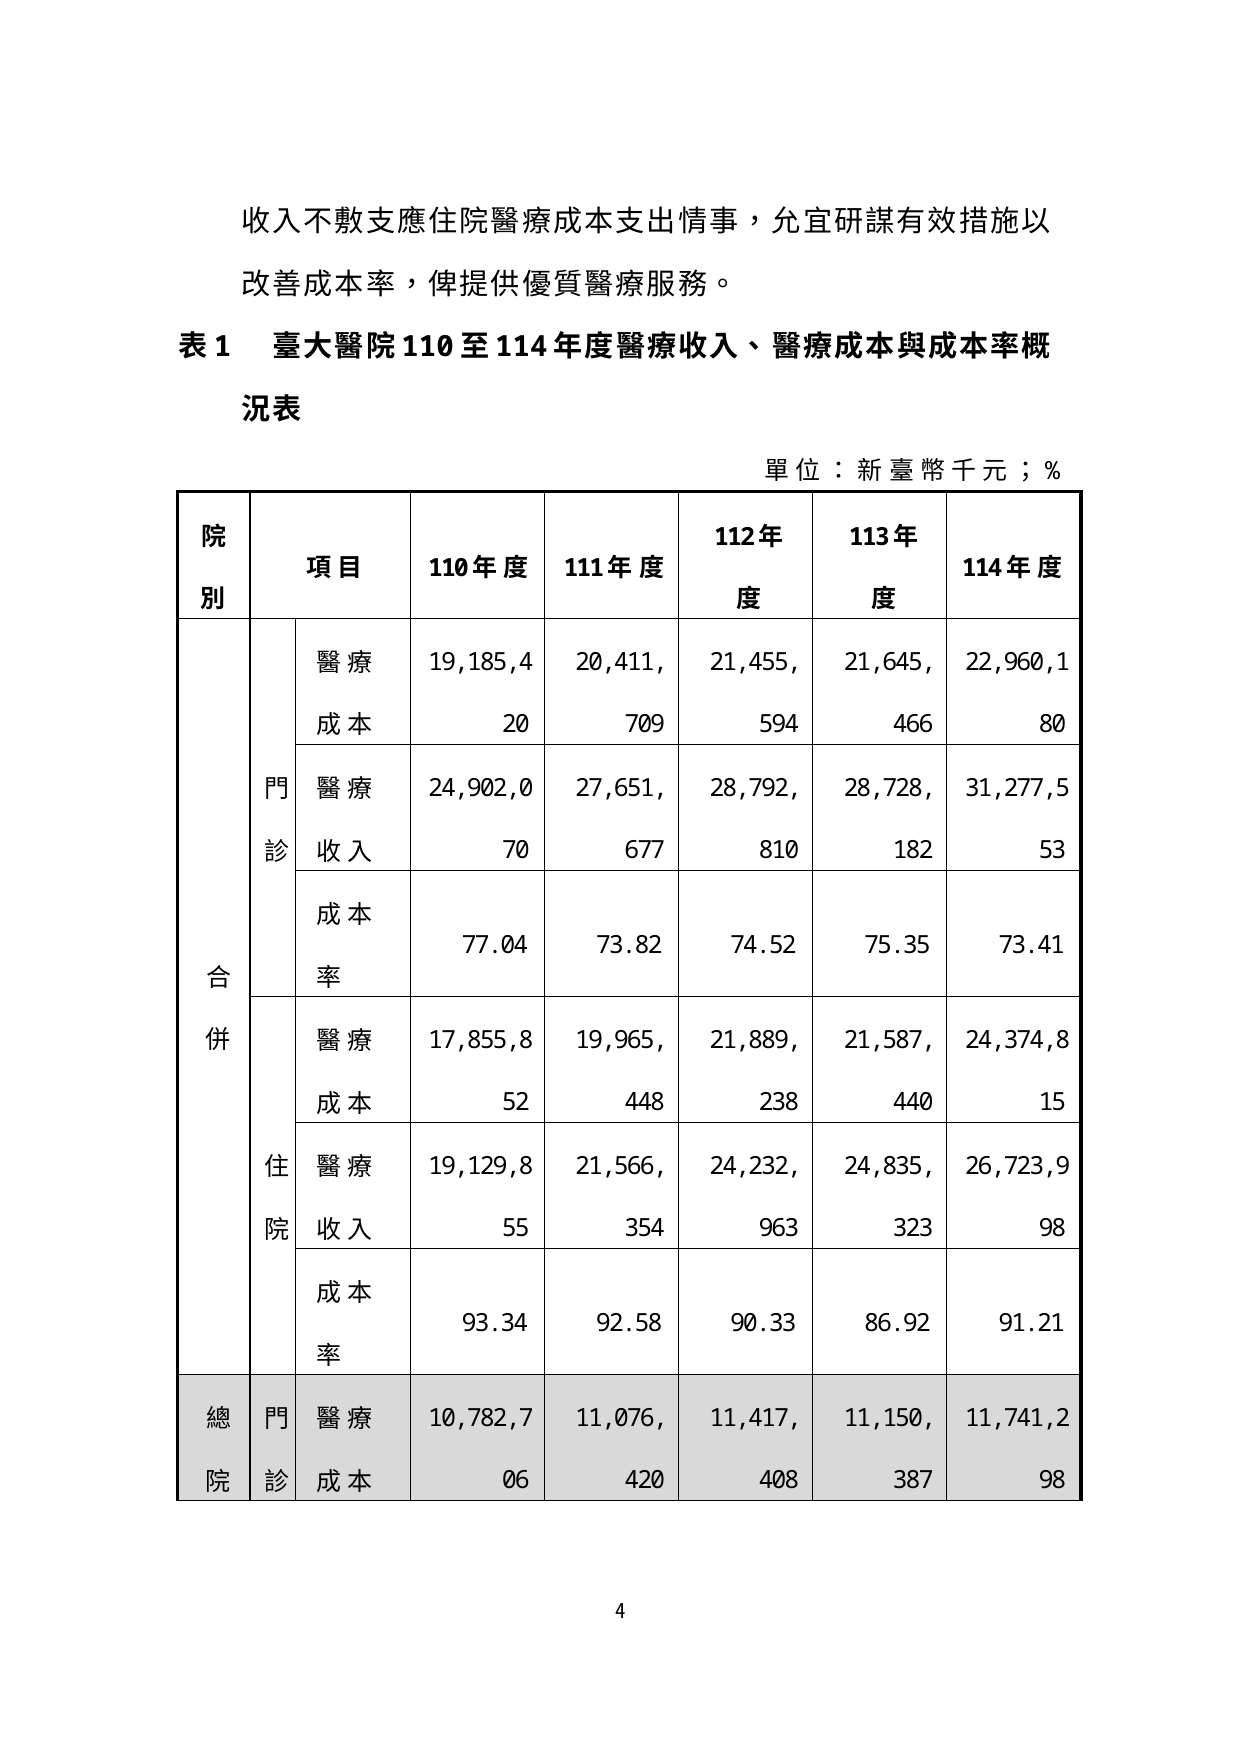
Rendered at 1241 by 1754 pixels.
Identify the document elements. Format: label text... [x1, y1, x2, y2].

table_cell 19,185,420 [411, 619, 544, 744]
table_cell 醫療收入 [296, 745, 410, 870]
table_cell 住院 [251, 997, 295, 1374]
table_cell 21,455,594 [679, 619, 812, 744]
table_header 113年度 [813, 493, 946, 618]
table_header 院別 [179, 493, 249, 618]
table_cell 86.92 [813, 1249, 946, 1374]
text 收入不敷支應住院醫療成本支出情事，允宜研謀有效措施以改善成本率，俾提供優質醫療服務。 [236, 177, 1063, 302]
table_cell 11,741,298 [947, 1375, 1079, 1500]
table_cell 31,277,553 [947, 745, 1079, 870]
table_cell 成本率 [296, 871, 410, 996]
table_cell 75.35 [813, 871, 946, 996]
table_cell 73.82 [545, 871, 678, 996]
table_cell 醫療成本 [296, 997, 410, 1122]
table_cell 總院 [179, 1375, 249, 1500]
text 表1 臺大醫院110至114年度醫療收入、醫療成本與成本率概況表 [163, 302, 1063, 427]
table_cell 21,645,466 [813, 619, 946, 744]
table_cell 21,889,238 [679, 997, 812, 1122]
table_cell 92.58 [545, 1249, 678, 1374]
table_cell 醫療收入 [296, 1123, 410, 1248]
table_cell 醫療成本 [296, 619, 410, 744]
table_cell 合併 [179, 619, 249, 1374]
table_cell 21,566,354 [545, 1123, 678, 1248]
table_header 111年度 [545, 493, 678, 618]
table_cell 24,374,815 [947, 997, 1079, 1122]
table_cell 11,150,387 [813, 1375, 946, 1500]
table_cell 74.52 [679, 871, 812, 996]
table_cell 24,232,963 [679, 1123, 812, 1248]
table_cell 11,076,420 [545, 1375, 678, 1500]
table_cell 17,855,852 [411, 997, 544, 1122]
table_cell 28,728,182 [813, 745, 946, 870]
table_cell 11,417,408 [679, 1375, 812, 1500]
table_cell 21,587,440 [813, 997, 946, 1122]
table_cell 門診 [251, 1375, 295, 1500]
table_cell 93.34 [411, 1249, 544, 1374]
table_cell 77.04 [411, 871, 544, 996]
table_cell 73.41 [947, 871, 1079, 996]
table_header 110年度 [411, 493, 544, 618]
table_cell 26,723,998 [947, 1123, 1079, 1248]
table_cell 27,651,677 [545, 745, 678, 870]
table_cell 19,965,448 [545, 997, 678, 1122]
table_header 項目 [251, 493, 410, 618]
table_cell 22,960,180 [947, 619, 1079, 744]
table_cell 28,792,810 [679, 745, 812, 870]
text 單位：新臺幣千元；% [177, 427, 1063, 490]
table_cell 19,129,855 [411, 1123, 544, 1248]
table_header 112年度 [679, 493, 812, 618]
table_cell 成本率 [296, 1249, 410, 1374]
table_cell 20,411,709 [545, 619, 678, 744]
table_cell 門診 [251, 619, 295, 996]
table_cell 90.33 [679, 1249, 812, 1374]
table_cell 91.21 [947, 1249, 1079, 1374]
table_header 114年度 [947, 493, 1079, 618]
table_cell 24,902,070 [411, 745, 544, 870]
table_cell 24,835,323 [813, 1123, 946, 1248]
table_cell 10,782,706 [411, 1375, 544, 1500]
table_cell 醫療成本 [296, 1375, 410, 1500]
